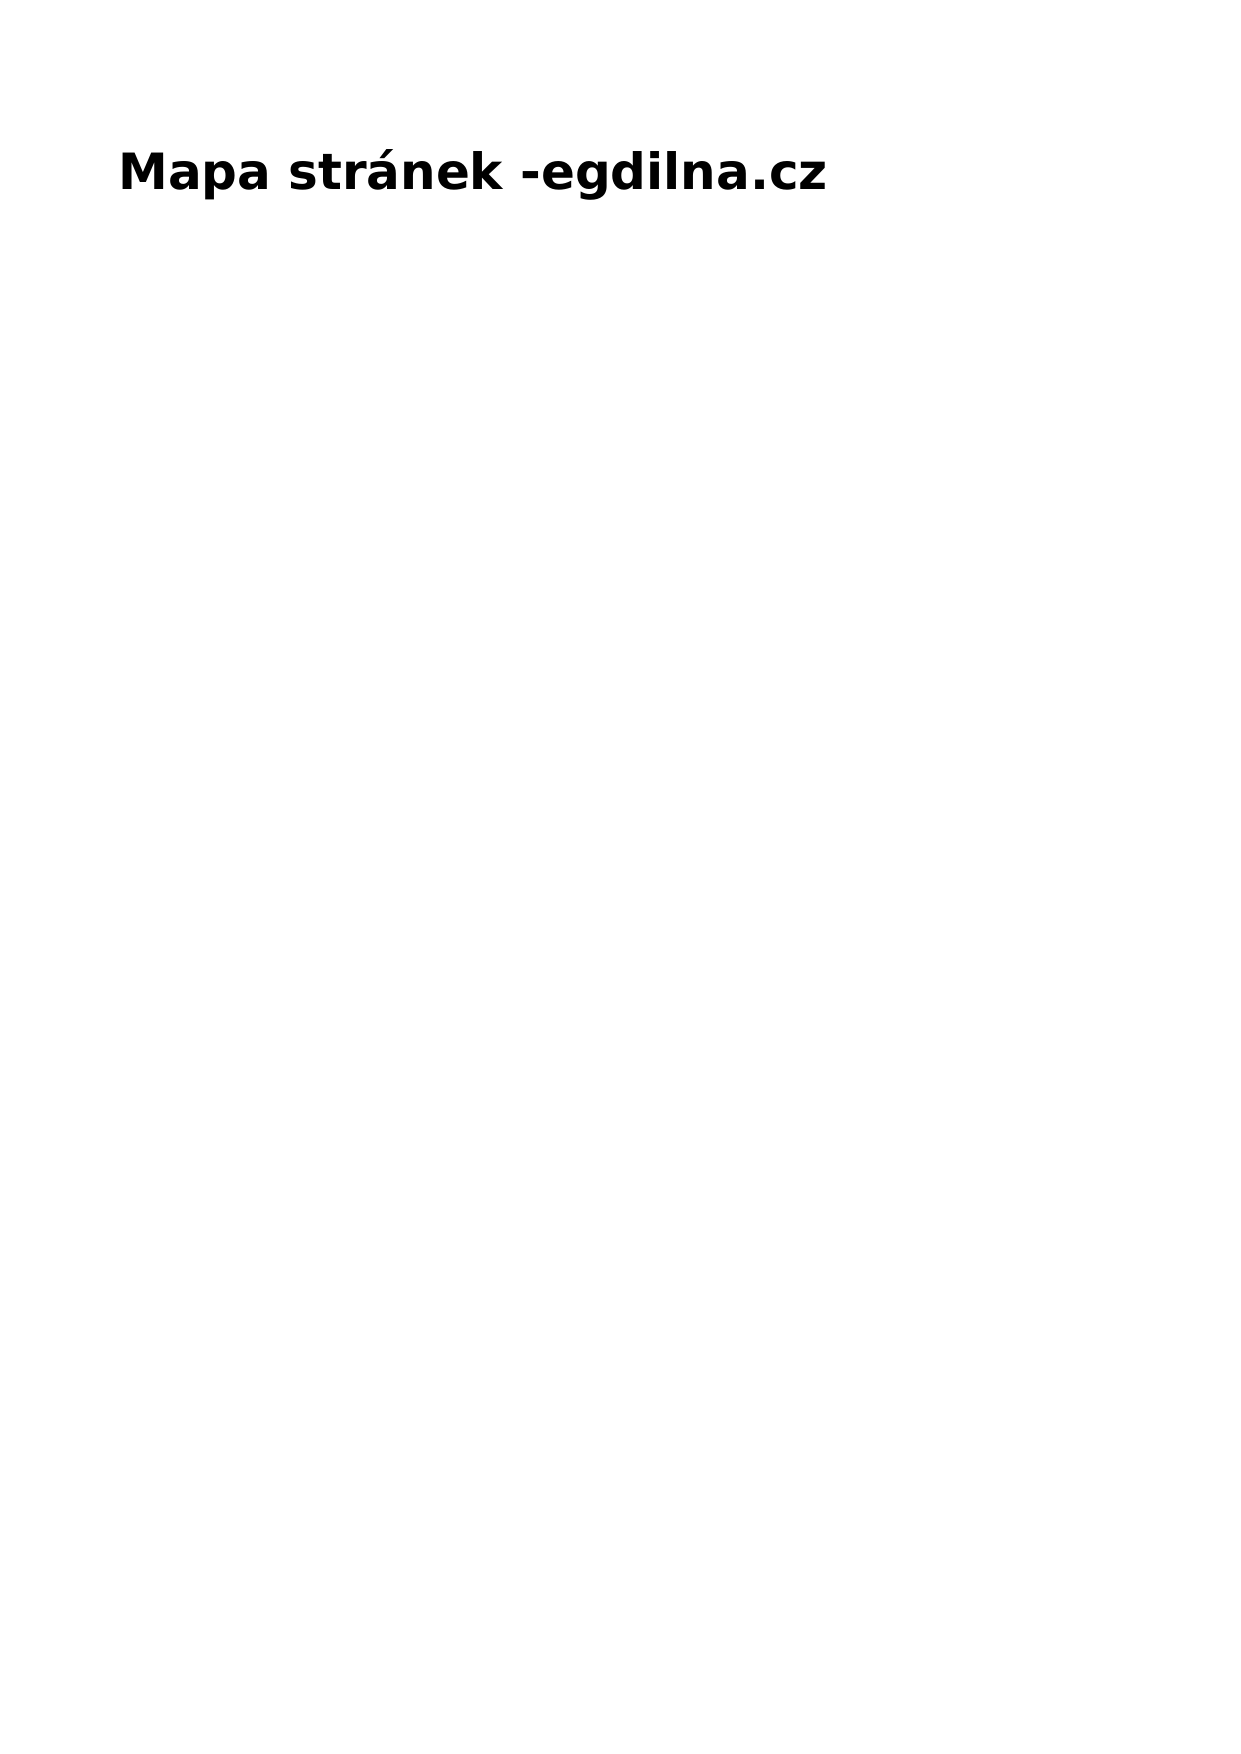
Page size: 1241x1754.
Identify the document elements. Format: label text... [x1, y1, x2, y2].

subtitle Mapa stránek -egdilna.cz [118, 143, 1122, 201]
